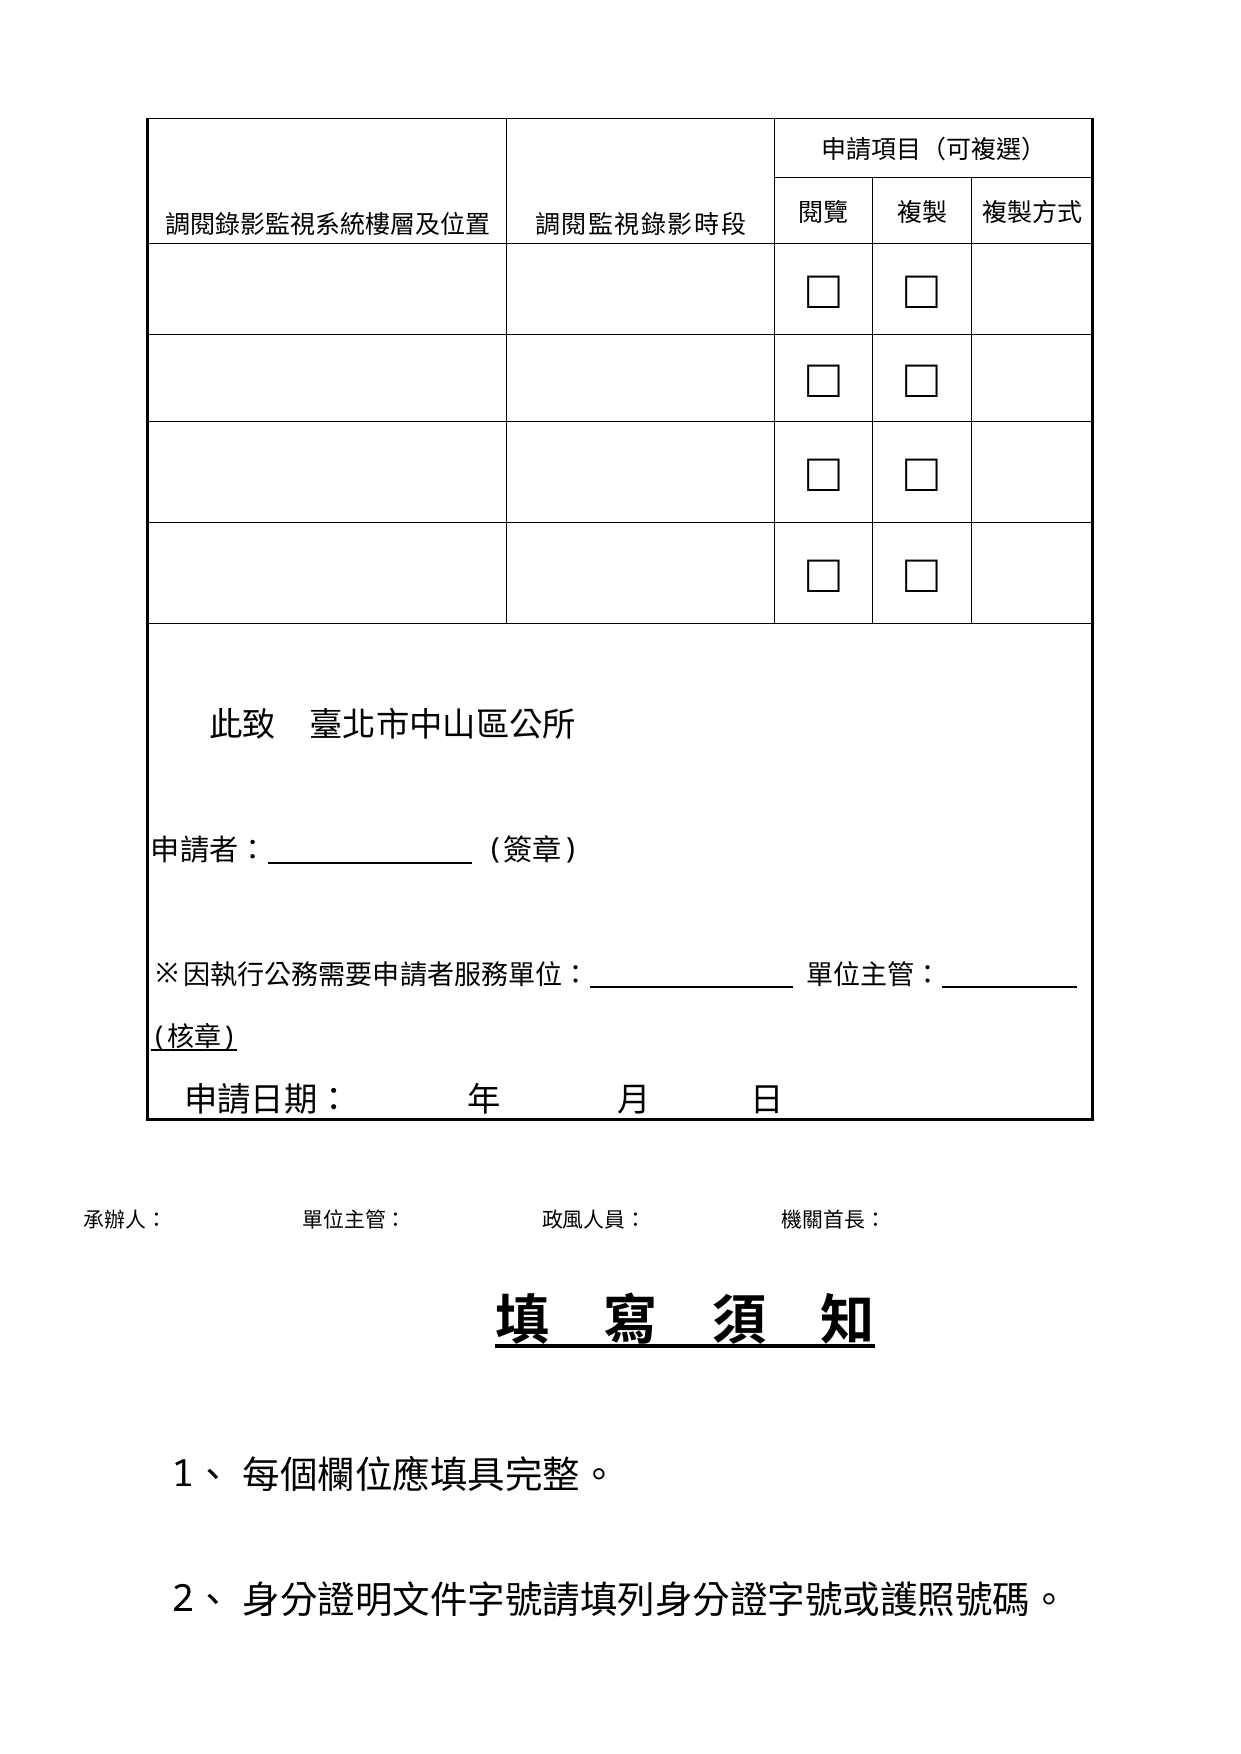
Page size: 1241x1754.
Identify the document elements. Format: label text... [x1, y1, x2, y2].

table_cell □ [873, 244, 971, 334]
table_cell [507, 335, 774, 421]
table_cell [972, 335, 1091, 421]
table_cell 此致 臺北市中山區公所 申請者： (簽章) ※因執行公務需要申請者服務單位： 單位主管： (核章) 申請日期： 年 月 日 [149, 624, 1091, 1118]
table_cell 申請項目（可複選） [775, 119, 1091, 177]
text 填 寫 須 知 [148, 1256, 1092, 1368]
table_cell □ [873, 335, 971, 421]
table_cell [507, 523, 774, 623]
table_cell [507, 422, 774, 522]
table_cell □ [775, 422, 872, 522]
table_cell □ [775, 523, 872, 623]
table_cell 閱覽 [775, 178, 872, 243]
table_cell [149, 523, 506, 623]
table_cell 複製 [873, 178, 971, 243]
table_cell 調閱監視錄影時段 [507, 119, 774, 243]
table_cell [972, 422, 1091, 522]
table_cell [507, 244, 774, 334]
table_cell 複製方式 [972, 178, 1091, 243]
table_cell [972, 244, 1091, 334]
table_cell □ [775, 244, 872, 334]
table_cell [972, 523, 1091, 623]
list 每個欄位應填具完整。 [171, 1431, 1092, 1493]
table_cell □ [775, 335, 872, 421]
list 身分證明文件字號請填列身分證字號或護照號碼。 [171, 1556, 1092, 1618]
table_cell □ [873, 523, 971, 623]
table_cell □ [873, 422, 971, 522]
table_cell 調閱錄影監視系統樓層及位置 [149, 119, 506, 243]
table_cell [149, 244, 506, 334]
table_cell [149, 335, 506, 421]
table_cell [149, 422, 506, 522]
